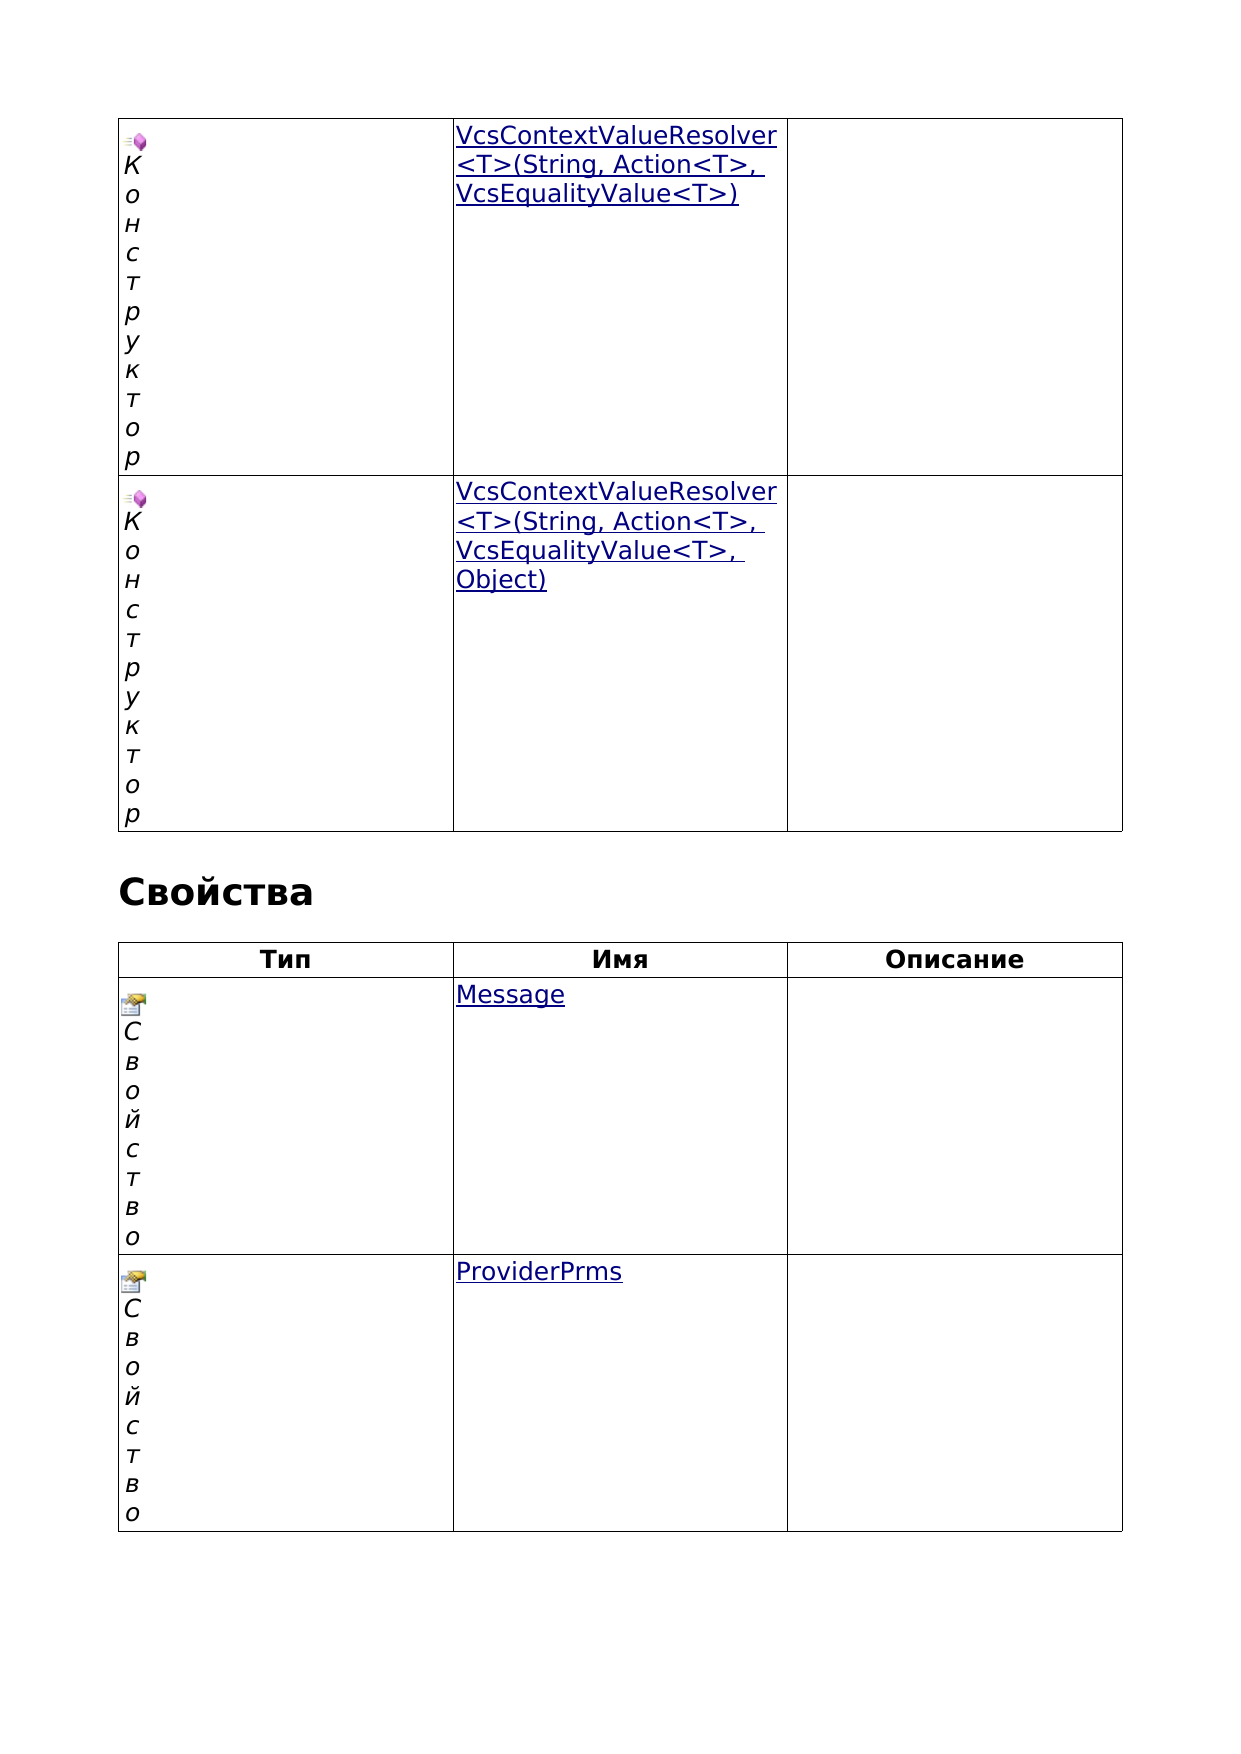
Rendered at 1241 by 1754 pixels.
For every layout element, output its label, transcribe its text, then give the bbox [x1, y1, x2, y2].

subtitle Свойства [118, 871, 1122, 914]
table_cell [788, 119, 1122, 474]
picture [121, 992, 147, 1018]
picture [121, 1269, 147, 1295]
table_header Тип [119, 943, 453, 977]
table_cell ProviderPrms [454, 1255, 787, 1531]
table_cell Message [454, 978, 787, 1254]
table_cell [788, 1255, 1122, 1531]
table_cell [119, 476, 453, 831]
picture [121, 133, 147, 151]
table_cell [119, 978, 453, 1254]
table_header Имя [454, 943, 787, 977]
table_cell [788, 978, 1122, 1254]
picture [121, 490, 147, 508]
table_header Описание [788, 943, 1122, 977]
table_cell [119, 1255, 453, 1531]
table_cell VcsContextValueResolver<T>(String, Action<T>, VcsEqualityValue<T>, Object) [454, 476, 787, 831]
table_cell [788, 476, 1122, 831]
table_cell [119, 119, 453, 474]
table_cell VcsContextValueResolver<T>(String, Action<T>, VcsEqualityValue<T>) [454, 119, 787, 474]
